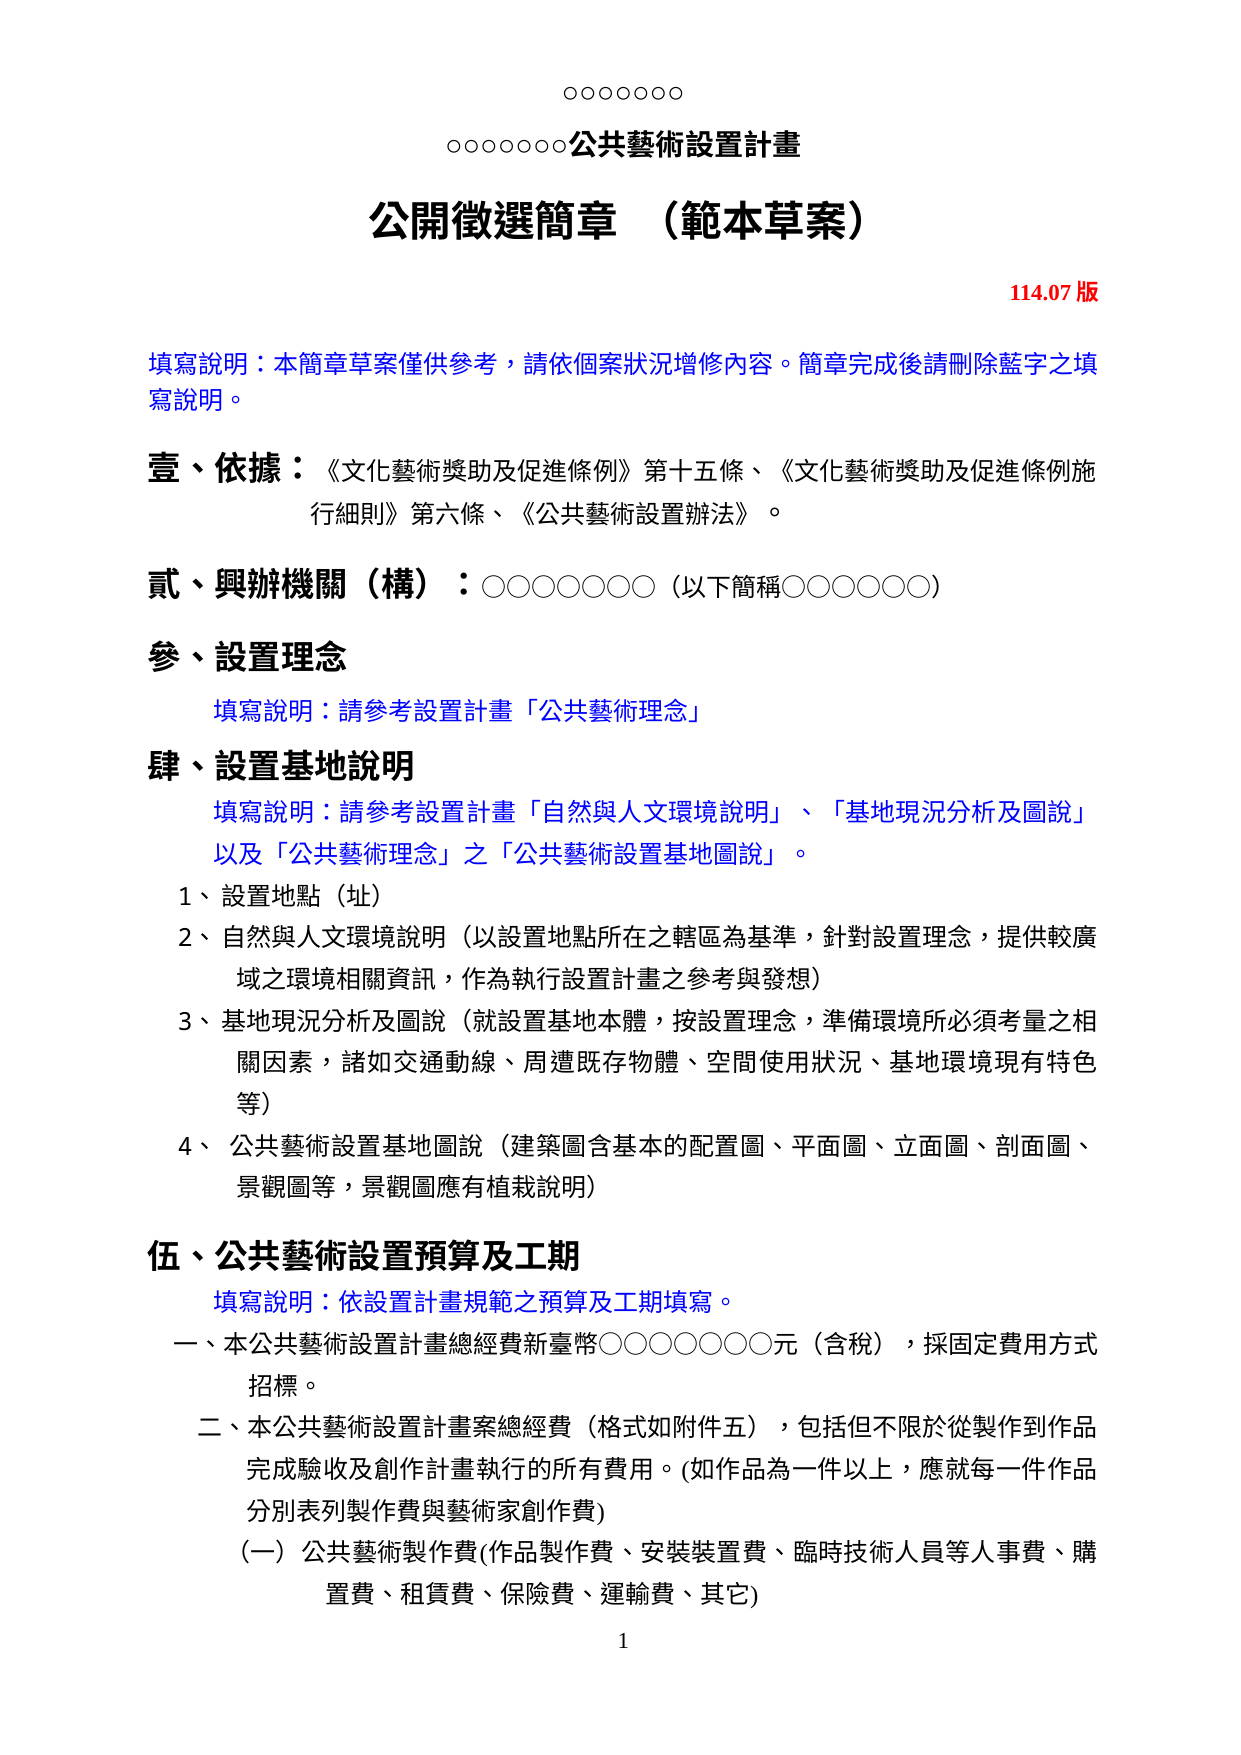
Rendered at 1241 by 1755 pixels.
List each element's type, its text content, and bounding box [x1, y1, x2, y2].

list 設置地點（址） [177, 872, 1098, 913]
list 自然與人文環境說明（以設置地點所在之轄區為基準，針對設置理念，提供較廣域之環境相關資訊，作為執行設置計畫之參考與發想） [177, 913, 1098, 997]
text 肆、設置基地說明 [148, 740, 1098, 788]
text 二、本公共藝術設置計畫案總經費（格式如附件五），包括但不限於從製作到作品完成驗收及創作計畫執行的所有費用。(如作品為一件以上，應就每一件作品分別表列製作費與藝術家創作費) [197, 1403, 1098, 1528]
text 公開徵選簡章 （範本草案） [148, 188, 1098, 249]
text 伍、公共藝術設置預算及工期 [148, 1230, 1098, 1278]
text 114.07版 [148, 274, 1098, 307]
text 貳、興辦機關（構）：○○○○○○○（以下簡稱○○○○○○） [148, 557, 1098, 606]
text 一、本公共藝術設置計畫總經費新臺幣○○○○○○○元（含稅），採固定費用方式招標。 [148, 1320, 1098, 1403]
text 填寫說明：請參考設置計畫「公共藝術理念」 [213, 691, 1098, 728]
text ○○○○○○○ [148, 75, 1098, 108]
text ○○○○○○○公共藝術設置計畫 [148, 121, 1098, 163]
list 基地現況分析及圖說（就設置基地本體，按設置理念，準備環境所必須考量之相關因素，諸如交通動線、周遭既存物體、空間使用狀況、基地環境現有特色等） [177, 997, 1098, 1122]
text （一）公共藝術製作費(作品製作費、安裝裝置費、臨時技術人員等人事費、購置費、租賃費、保險費、運輸費、其它) [197, 1528, 1098, 1612]
text 參、設置理念 [148, 631, 1098, 679]
text 填寫說明：依設置計畫規範之預算及工期填寫。 [213, 1278, 1098, 1320]
list 公共藝術設置基地圖說（建築圖含基本的配置圖、平面圖、立面圖、剖面圖、景觀圖等，景觀圖應有植栽說明） [177, 1122, 1098, 1205]
text 壹、依據：《文化藝術獎助及促進條例》第十五條、《文化藝術獎助及促進條例施行細則》第六條、《公共藝術設置辦法》。 [148, 442, 1098, 532]
text 填寫說明：請參考設置計畫「自然與人文環境說明」、「基地現況分析及圖說」以及「公共藝術理念」之「公共藝術設置基地圖說」。 [213, 788, 1098, 872]
text 填寫說明：本簡章草案僅供參考，請依個案狀況增修內容。簡章完成後請刪除藍字之填寫說明。 [148, 344, 1098, 417]
